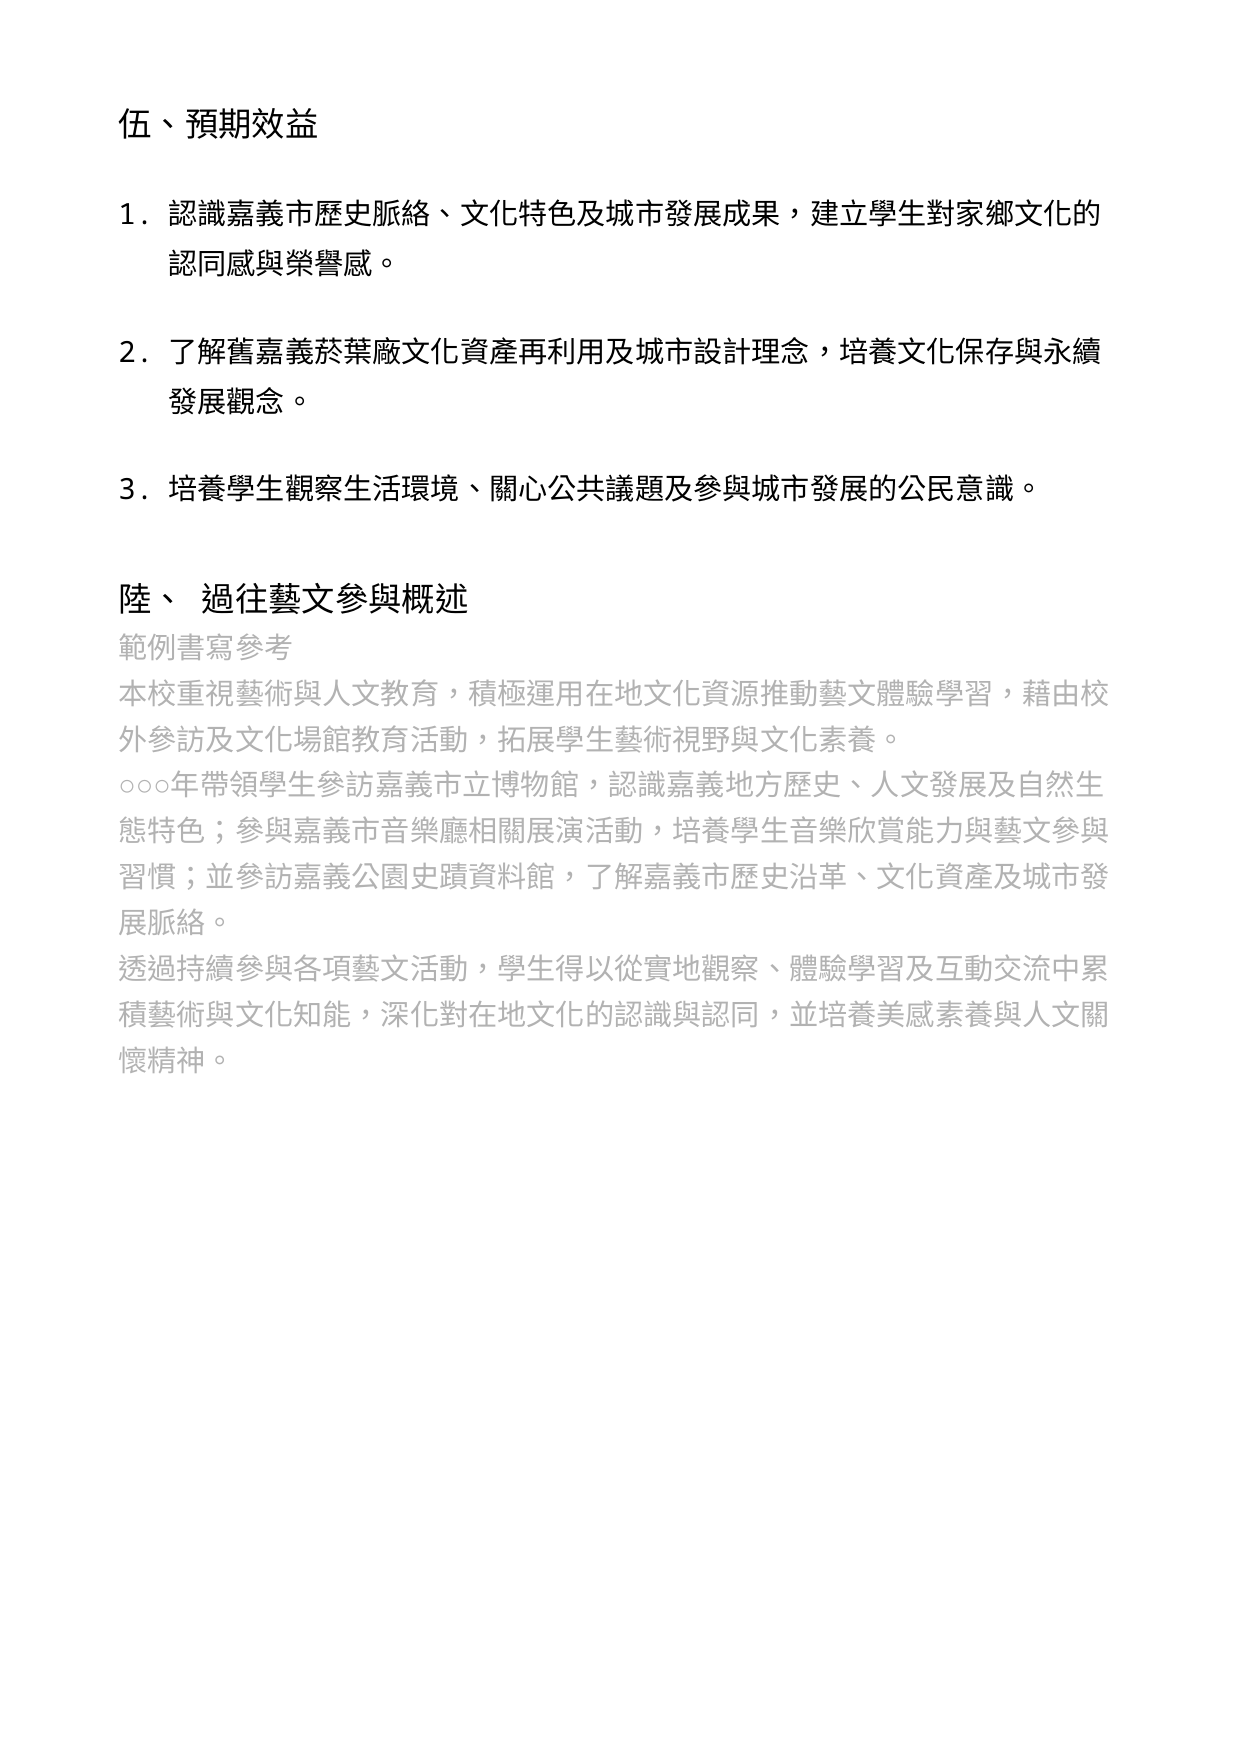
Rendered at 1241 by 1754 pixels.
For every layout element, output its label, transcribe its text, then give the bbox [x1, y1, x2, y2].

text 透過持續參與各項藝文活動，學生得以從實地觀察、體驗學習及互動交流中累積藝術與文化知能，深化對在地文化的認識與認同，並培養美感素養與人文關懷精神。 [118, 942, 1122, 1079]
text 伍、預期效益 [118, 96, 1122, 146]
text ○○○年帶領學生參訪嘉義市立博物館，認識嘉義地方歷史、人文發展及自然生態特色；參與嘉義市音樂廳相關展演活動，培養學生音樂欣賞能力與藝文參與習慣；並參訪嘉義公園史蹟資料館，了解嘉義市歷史沿革、文化資產及城市發展脈絡。 [118, 758, 1122, 942]
text 本校重視藝術與人文教育，積極運用在地文化資源推動藝文體驗學習，藉由校外參訪及文化場館教育活動，拓展學生藝術視野與文化素養。 [118, 667, 1122, 758]
text 範例書寫參考 [118, 621, 1122, 667]
text 陸、 過往藝文參與概述 [118, 573, 1122, 621]
list 了解舊嘉義菸葉廠文化資產再利用及城市設計理念，培養文化保存與永續發展觀念。 [118, 321, 1122, 421]
list 認識嘉義市歷史脈絡、文化特色及城市發展成果，建立學生對家鄉文化的認同感與榮譽感。 [118, 183, 1122, 283]
list 培養學生觀察生活環境、關心公共議題及參與城市發展的公民意識。 [118, 458, 1122, 508]
